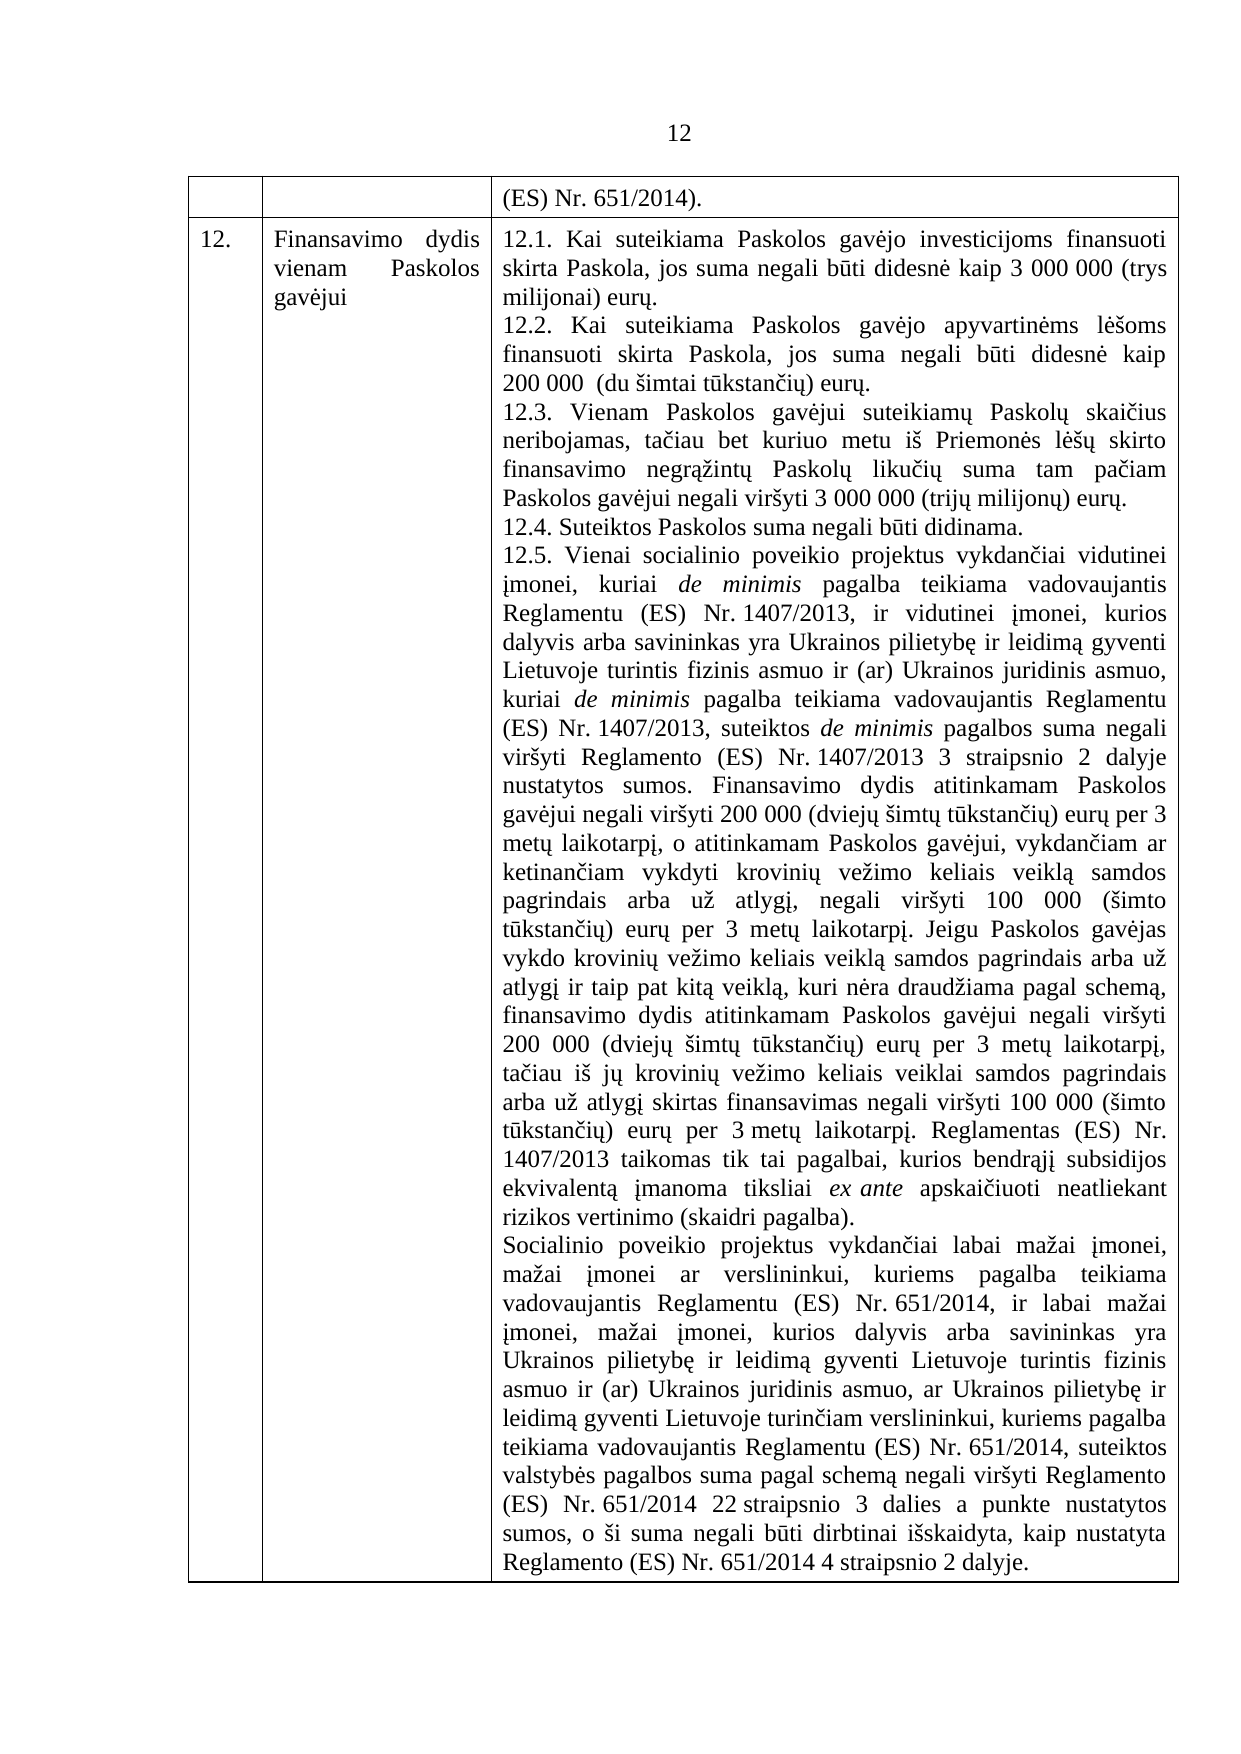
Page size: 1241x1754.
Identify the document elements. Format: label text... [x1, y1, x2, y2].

table_cell Finansavimo dydis vienam Paskolos gavėjui [263, 218, 491, 1581]
table_cell (ES) Nr. 651/2014). [492, 177, 1178, 217]
table_cell 12.1. Kai suteikiama Paskolos gavėjo investicijoms finansuoti skirta Paskola, jos suma negali būti didesnė kaip 3 000 000 (trys milijonai) eurų. 12.2. Kai suteikiama Paskolos gavėjo apyvartinėms lėšoms finansuoti skirta Paskola, jos suma negali būti didesnė kaip 200 000 (du šimtai tūkstančių) eurų. 12.3. Vienam Paskolos gavėjui suteikiamų Paskolų skaičius neribojamas, tačiau bet kuriuo metu iš Priemonės lėšų skirto finansavimo negrąžintų Paskolų likučių suma tam pačiam Paskolos gavėjui negali viršyti 3 000 000 (trijų milijonų) eurų. 12.4. Suteiktos Paskolos suma negali būti didinama. 12.5. Vienai socialinio poveikio projektus vykdančiai vidutinei įmonei, kuriai de minimis pagalba teikiama vadovaujantis Reglamentu (ES) Nr. 1407/2013, ir vidutinei įmonei, kurios dalyvis arba savininkas yra Ukrainos pilietybę ir leidimą gyventi Lietuvoje turintis fizinis asmuo ir (ar) Ukrainos juridinis asmuo, kuriai de minimis pagalba teikiama vadovaujantis Reglamentu (ES) Nr. 1407/2013, suteiktos de minimis pagalbos suma negali viršyti Reglamento (ES) Nr. 1407/2013 3 straipsnio 2 dalyje nustatytos sumos. Finansavimo dydis atitinkamam Paskolos gavėjui negali viršyti 200 000 (dviejų šimtų tūkstančių) eurų per 3 metų laikotarpį, o atitinkamam Paskolos gavėjui, vykdančiam ar ketinančiam vykdyti krovinių vežimo keliais veiklą samdos pagrindais arba už atlygį, negali viršyti 100 000 (šimto tūkstančių) eurų per 3 metų laikotarpį. Jeigu Paskolos gavėjas vykdo krovinių vežimo keliais veiklą samdos pagrindais arba už atlygį ir taip pat kitą veiklą, kuri nėra draudžiama pagal schemą, finansavimo dydis atitinkamam Paskolos gavėjui negali viršyti 200 000 (dviejų šimtų tūkstančių) eurų per 3 metų laikotarpį, tačiau iš jų krovinių vežimo keliais veiklai samdos pagrindais arba už atlygį skirtas finansavimas negali viršyti 100 000 (šimto tūkstančių) eurų per 3 metų laikotarpį. Reglamentas (ES) Nr. 1407/2013 taikomas tik tai pagalbai, kurios bendrąjį subsidijos ekvivalentą įmanoma tiksliai ex ante apskaičiuoti neatliekant rizikos vertinimo (skaidri pagalba). Socialinio poveikio projektus vykdančiai labai mažai įmonei, mažai įmonei ar verslininkui, kuriems pagalba teikiama vadovaujantis Reglamentu (ES) Nr. 651/2014, ir labai mažai įmonei, mažai įmonei, kurios dalyvis arba savininkas yra Ukrainos pilietybę ir leidimą gyventi Lietuvoje turintis fizinis asmuo ir (ar) Ukrainos juridinis asmuo, ar Ukrainos pilietybę ir leidimą gyventi Lietuvoje turinčiam verslininkui, kuriems pagalba teikiama vadovaujantis Reglamentu (ES) Nr. 651/2014, suteiktos valstybės pagalbos suma pagal schemą negali viršyti Reglamento (ES) Nr. 651/2014 22 straipsnio 3 dalies a punkte nustatytos sumos, o ši suma negali būti dirbtinai išskaidyta, kaip nustatyta Reglamento (ES) Nr. 651/2014 4 straipsnio 2 dalyje. [492, 218, 1178, 1581]
table_cell 12. [189, 218, 262, 1581]
table_cell [263, 177, 491, 217]
table_cell [189, 177, 262, 217]
